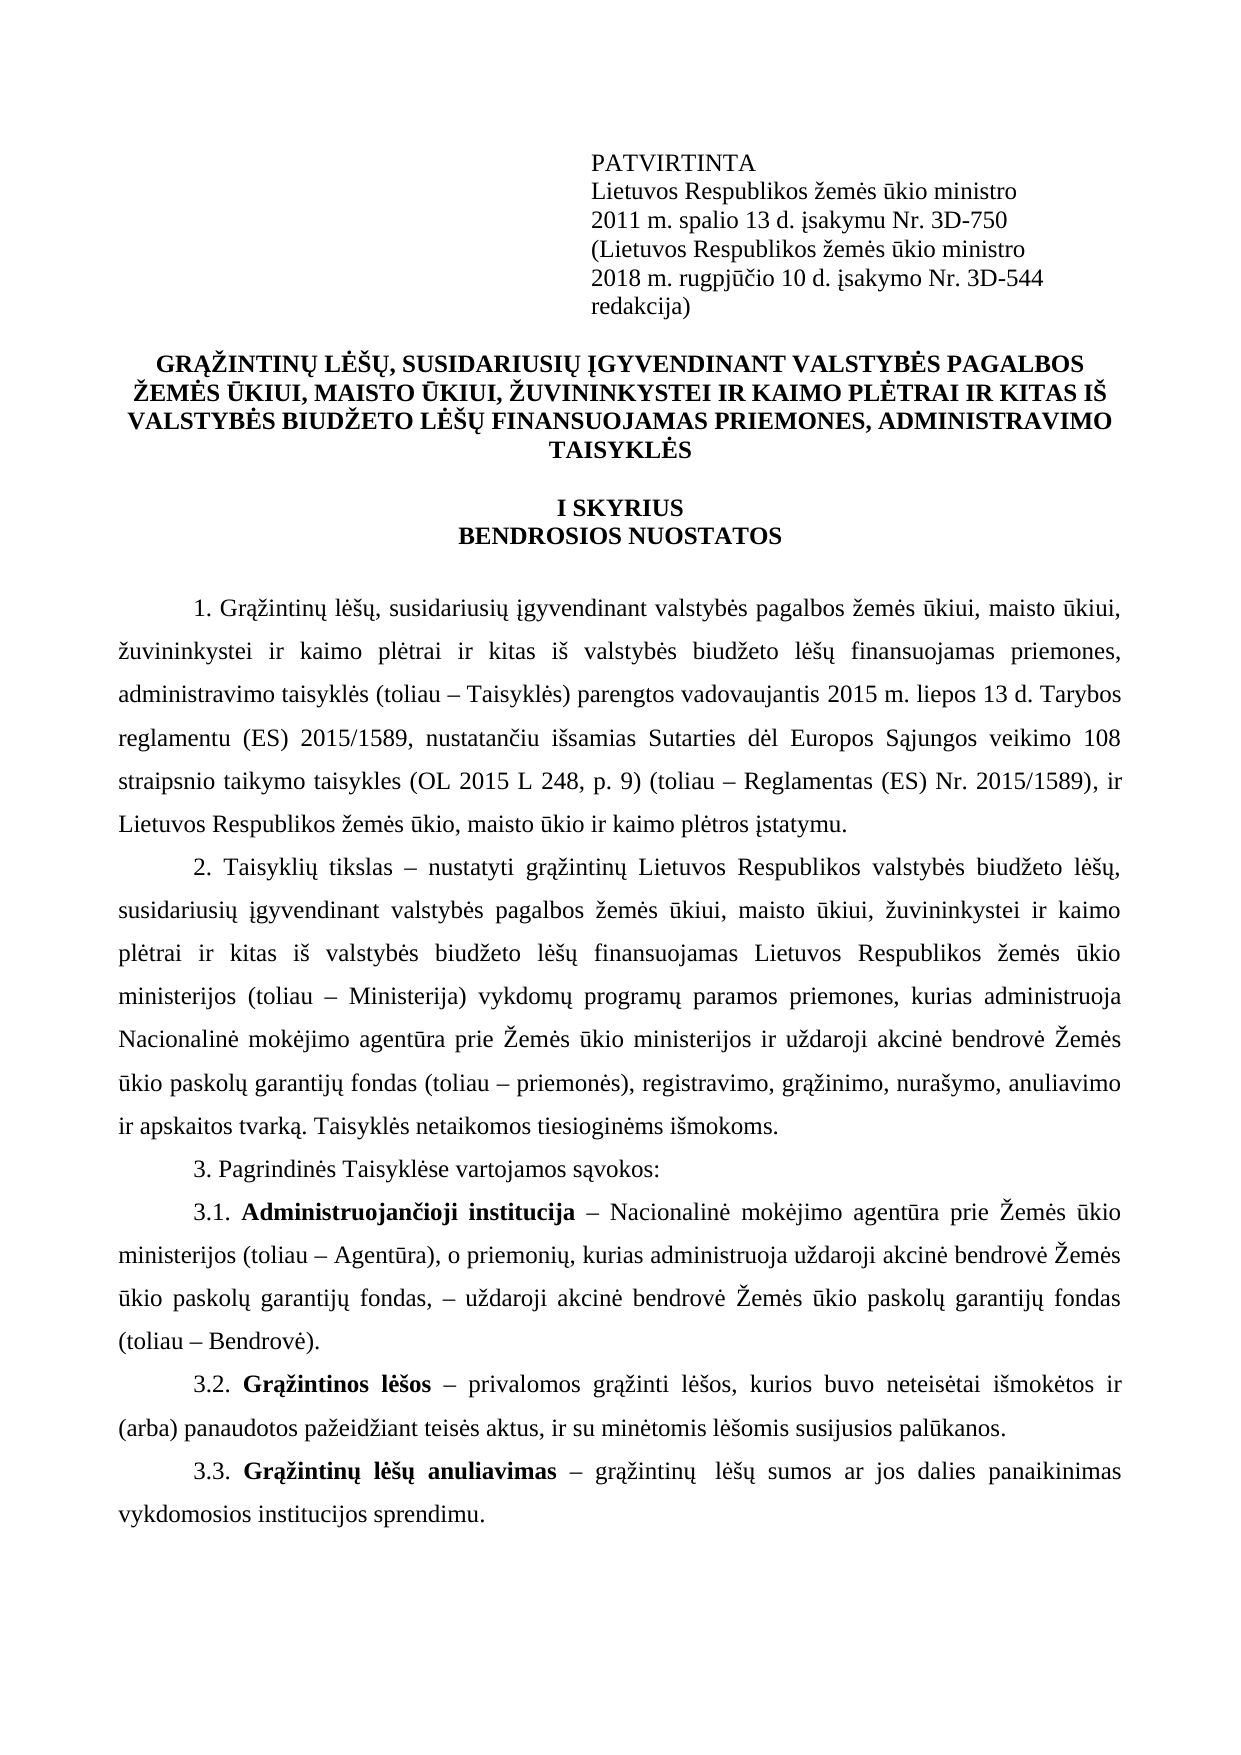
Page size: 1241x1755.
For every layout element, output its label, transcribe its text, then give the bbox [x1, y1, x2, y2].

text 3. Pagrindinės Taisyklėse vartojamos sąvokos: [118, 1154, 1122, 1183]
text BENDROSIOS NUOSTATOS [118, 521, 1122, 550]
text 2011 m. spalio 13 d. įsakymu Nr. 3D-750 [591, 205, 1122, 234]
text GRĄŽINTINŲ LĖŠŲ, SUSIDARIUSIŲ ĮGYVENDINANT VALSTYBĖS PAGALBOS ŽEMĖS ŪKIUI, MAISTO ŪKIUI, ŽUVININKYSTEI IR KAIMO PLĖTRAI IR KITAS IŠ VALSTYBĖS BIUDŽETO LĖŠŲ FINANSUOJAMAS PRIEMONES, ADMINISTRAVIMO TAISYKLĖS [118, 349, 1122, 464]
text 1. Grąžintinų lėšų, susidariusių įgyvendinant valstybės pagalbos žemės ūkiui, maisto ūkiui, žuvininkystei ir kaimo plėtrai ir kitas iš valstybės biudžeto lėšų finansuojamas priemones, administravimo taisyklės (toliau – Taisyklės) parengtos vadovaujantis 2015 m. liepos 13 d. Tarybos reglamentu (ES) 2015/1589, nustatančiu išsamias Sutarties dėl Europos Sąjungos veikimo 108 straipsnio taikymo taisykles (OL 2015 L 248, p. 9) (toliau – Reglamentas (ES) Nr. 2015/1589), ir Lietuvos Respublikos žemės ūkio, maisto ūkio ir kaimo plėtros įstatymu. [118, 593, 1122, 838]
text redakcija) [591, 291, 1122, 320]
text 3.2. Grąžintinos lėšos – privalomos grąžinti lėšos, kurios buvo neteisėtai išmokėtos ir (arba) panaudotos pažeidžiant teisės aktus, ir su minėtomis lėšomis susijusios palūkanos. [118, 1369, 1122, 1441]
text (Lietuvos Respublikos žemės ūkio ministro [591, 234, 1122, 263]
text 2. Taisyklių tikslas – nustatyti grąžintinų Lietuvos Respublikos valstybės biudžeto lėšų, susidariusių įgyvendinant valstybės pagalbos žemės ūkiui, maisto ūkiui, žuvininkystei ir kaimo plėtrai ir kitas iš valstybės biudžeto lėšų finansuojamas Lietuvos Respublikos žemės ūkio ministerijos (toliau – Ministerija) vykdomų programų paramos priemones, kurias administruoja Nacionalinė mokėjimo agentūra prie Žemės ūkio ministerijos ir uždaroji akcinė bendrovė Žemės ūkio paskolų garantijų fondas (toliau – priemonės), registravimo, grąžinimo, nurašymo, anuliavimo ir apskaitos tvarką. Taisyklės netaikomos tiesioginėms išmokoms. [118, 852, 1122, 1139]
text Lietuvos Respublikos žemės ūkio ministro [591, 176, 1122, 205]
text 2018 m. rugpjūčio 10 d. įsakymo Nr. 3D-544 [591, 263, 1122, 291]
text PATVIRTINTA [591, 148, 1122, 176]
text 3.3. Grąžintinų lėšų anuliavimas – grąžintinų lėšų sumos ar jos dalies panaikinimas vykdomosios institucijos sprendimu. [118, 1456, 1122, 1528]
text 3.1. Administruojančioji institucija – Nacionalinė mokėjimo agentūra prie Žemės ūkio ministerijos (toliau – Agentūra), o priemonių, kurias administruoja uždaroji akcinė bendrovė Žemės ūkio paskolų garantijų fondas, – uždaroji akcinė bendrovė Žemės ūkio paskolų garantijų fondas (toliau – Bendrovė). [118, 1197, 1122, 1355]
text I SKYRIUS [118, 493, 1122, 521]
